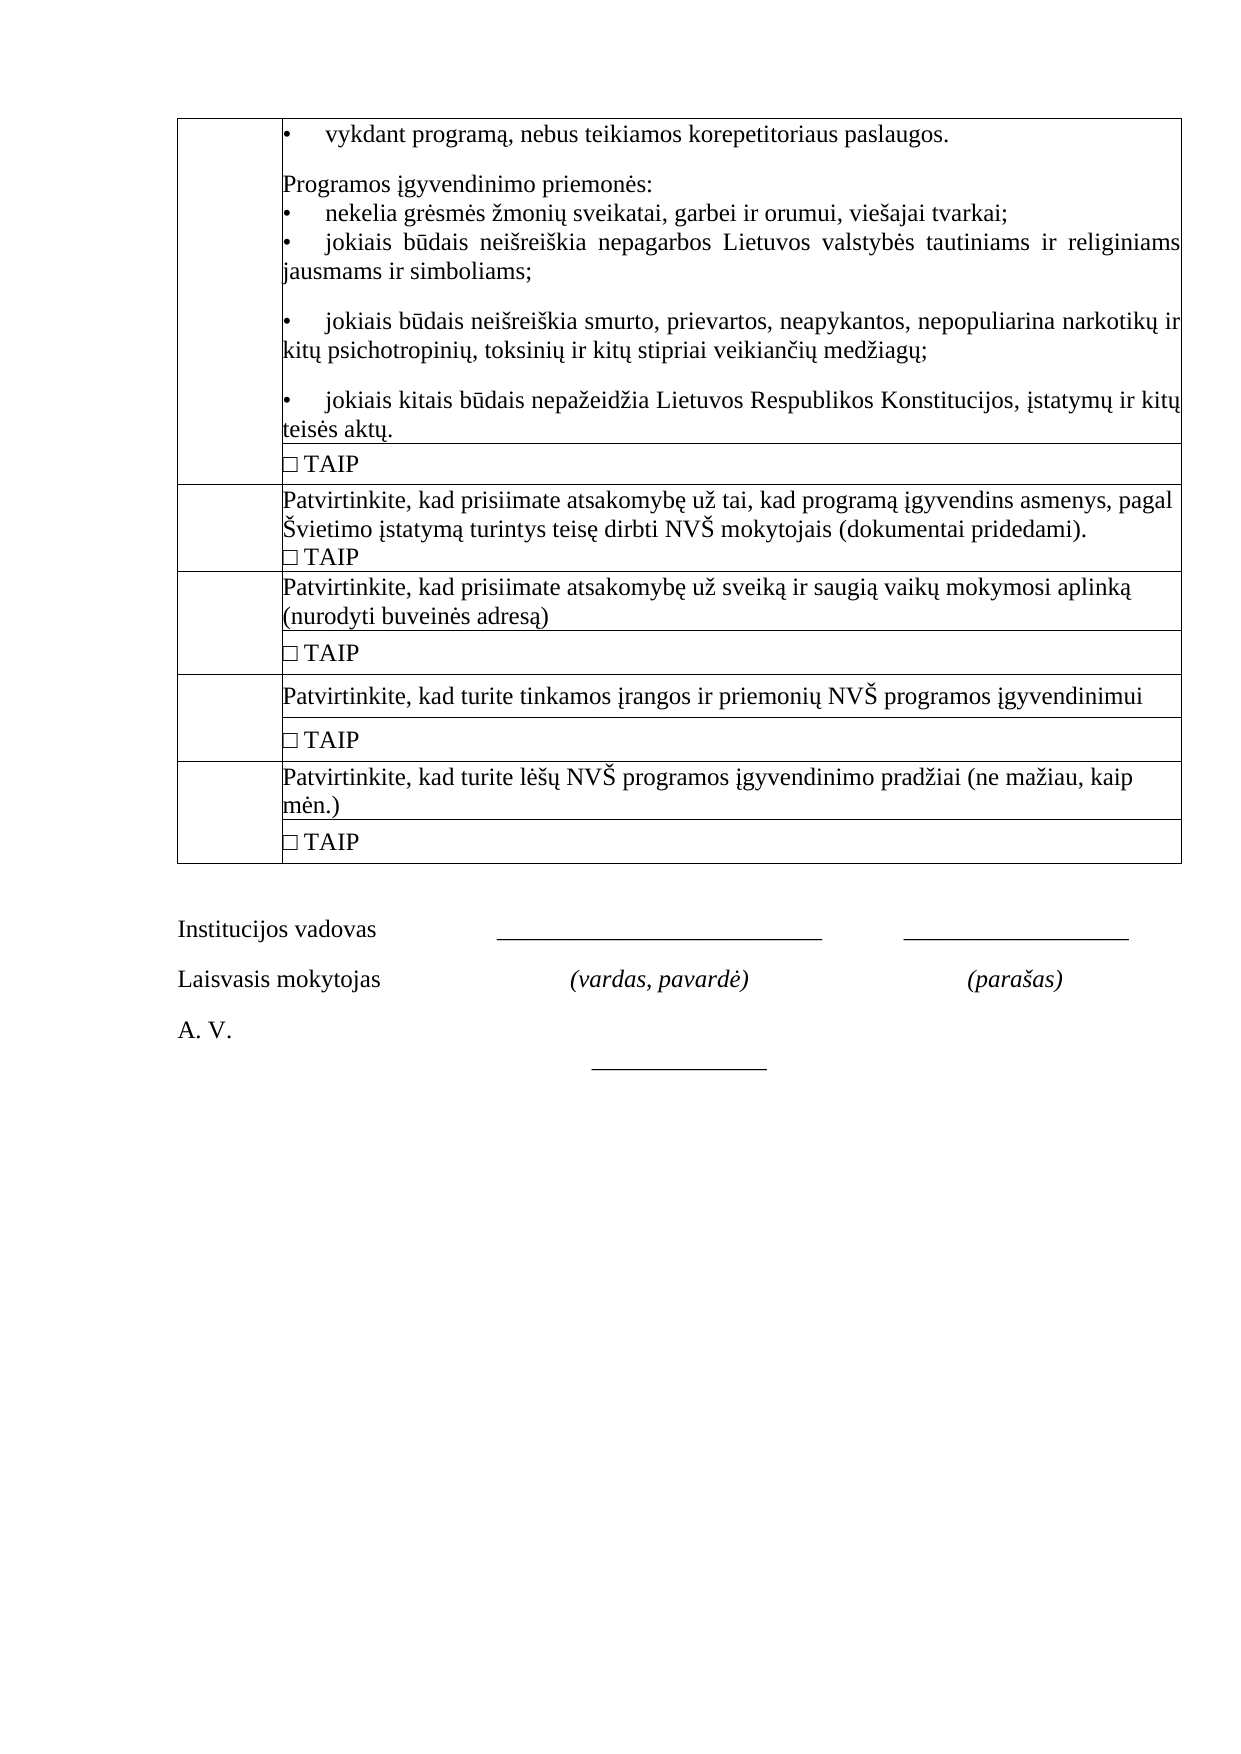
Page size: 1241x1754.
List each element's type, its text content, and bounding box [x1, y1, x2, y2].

table_header __________________ (parašas) [851, 914, 1181, 1044]
table_cell □ TAIP [283, 820, 1181, 863]
table_header __________________________ (vardas, pavardė) [470, 914, 851, 1044]
table_cell [178, 675, 282, 761]
table_cell • vykdant programą, nebus teikiamos korepetitoriaus paslaugos. Programos įgyvendinimo priemonės: • nekelia grėsmės žmonių sveikatai, garbei ir orumui, viešajai tvarkai; • jokiais būdais neišreiškia nepagarbos Lietuvos valstybės tautiniams ir religiniams jausmams ir simboliams; • jokiais būdais neišreiškia smurto, prievartos, neapykantos, nepopuliarina narkotikų ir kitų psichotropinių, toksinių ir kitų stipriai veikiančių medžiagų; • jokiais kitais būdais nepažeidžia Lietuvos Respublikos Konstitucijos, įstatymų ir kitų teisės aktų. [283, 119, 1181, 443]
text ______________ [177, 1044, 1181, 1072]
table_cell □ TAIP [283, 718, 1181, 761]
table_cell □ TAIP [283, 631, 1181, 673]
table_cell Patvirtinkite, kad turite tinkamos įrangos ir priemonių NVŠ programos įgyvendinimui [283, 675, 1181, 717]
table_cell □ TAIP [283, 444, 1181, 484]
table_cell [178, 119, 282, 484]
table_cell [178, 762, 282, 863]
table_cell [178, 572, 282, 673]
table_cell Patvirtinkite, kad prisiimate atsakomybę už sveiką ir saugią vaikų mokymosi aplinką (nurodyti buveinės adresą) [283, 572, 1181, 630]
table_cell [178, 485, 282, 571]
table_header Institucijos vadovas Laisvasis mokytojas A. V. [177, 914, 470, 1044]
table_cell Patvirtinkite, kad turite lėšų NVŠ programos įgyvendinimo pradžiai (ne mažiau, kaip mėn.) [283, 762, 1181, 819]
table_cell Patvirtinkite, kad prisiimate atsakomybę už tai, kad programą įgyvendins asmenys, pagal Švietimo įstatymą turintys teisę dirbti NVŠ mokytojais (dokumentai pridedami). □ TAIP [283, 485, 1181, 571]
